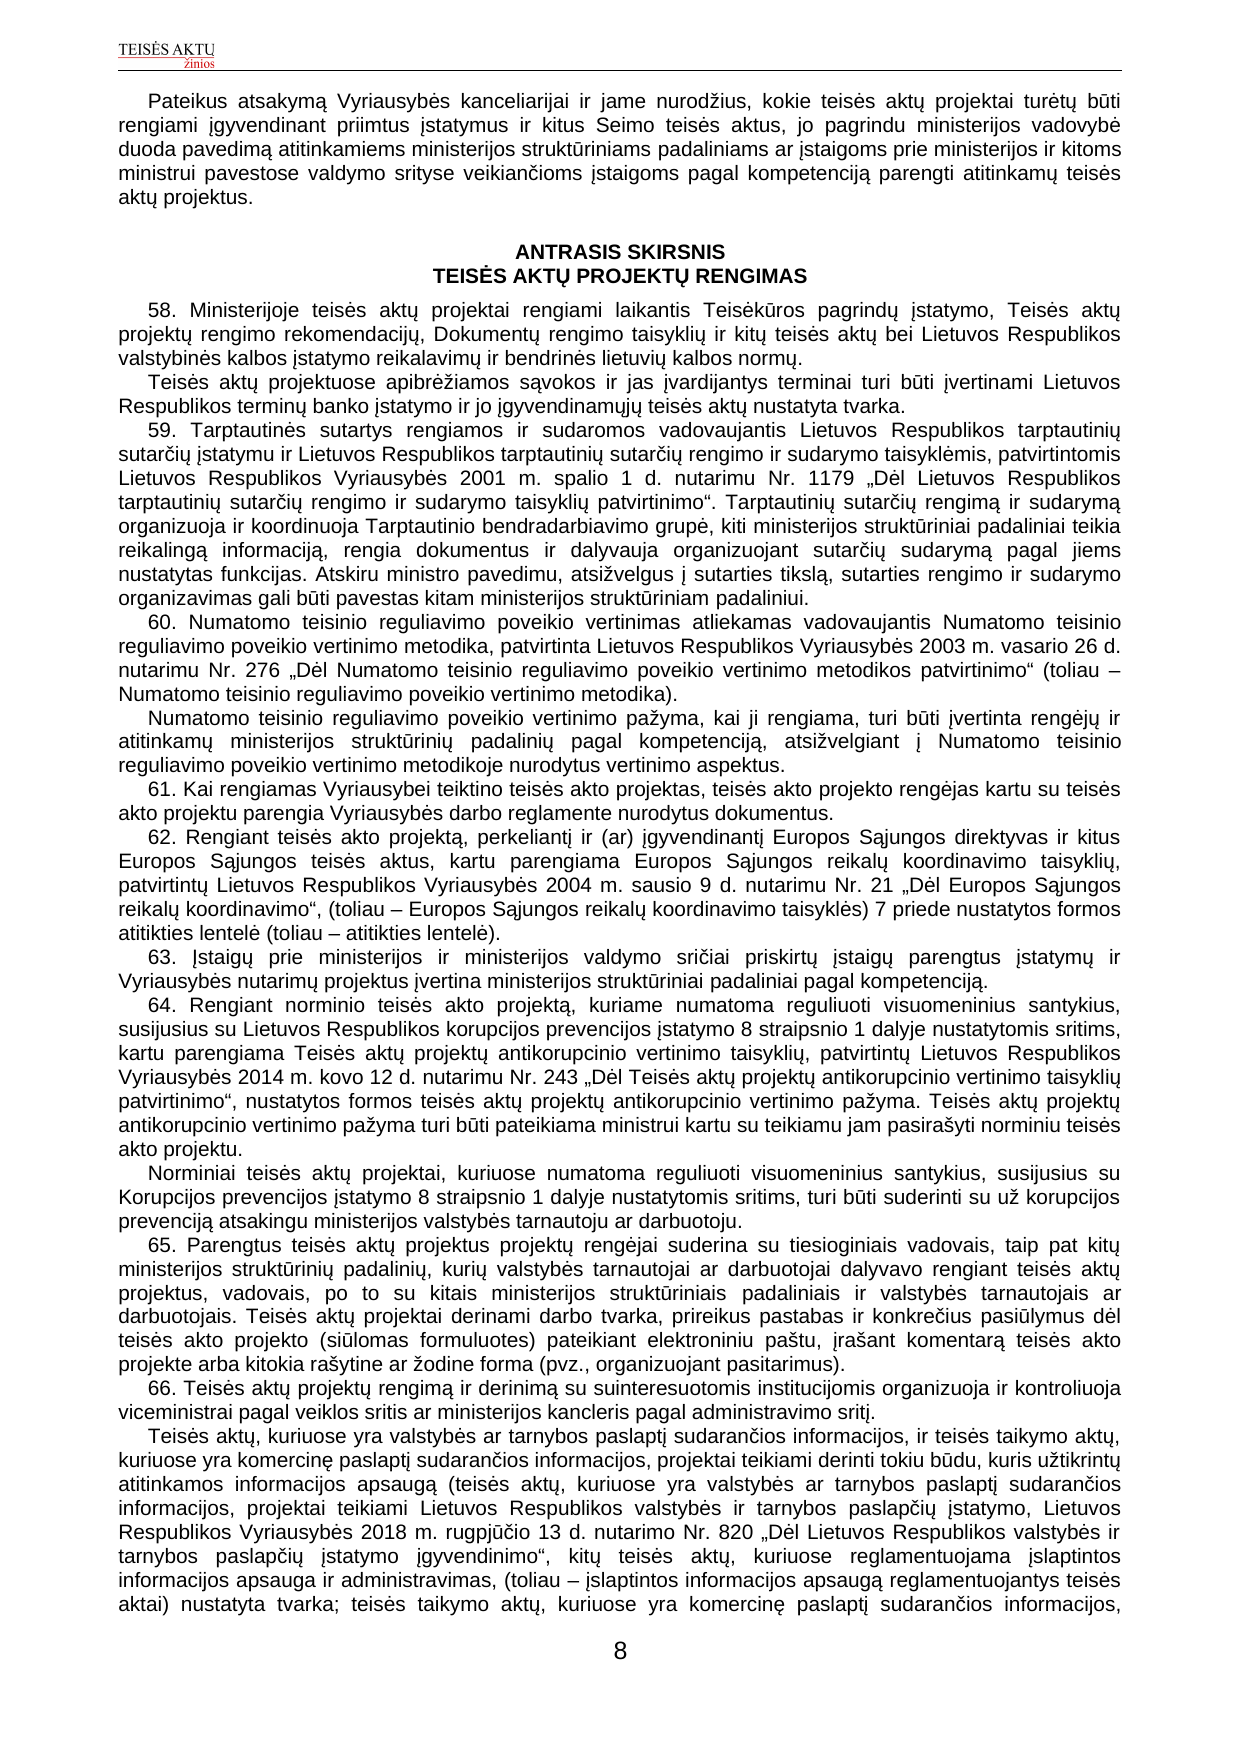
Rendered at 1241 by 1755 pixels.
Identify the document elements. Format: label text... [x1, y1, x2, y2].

text 61. Kai rengiamas Vyriausybei teiktino teisės akto projektas, teisės akto projekto rengėjas kartu su teisės akto projektu parengia Vyriausybės darbo reglamente nurodytus dokumentus. [118, 777, 1122, 825]
text 64. Rengiant norminio teisės akto projektą, kuriame numatoma reguliuoti visuomeninius santykius, susijusius su Lietuvos Respublikos korupcijos prevencijos įstatymo 8 straipsnio 1 dalyje nustatytomis sritims, kartu parengiama Teisės aktų projektų antikorupcinio vertinimo taisyklių, patvirtintų Lietuvos Respublikos Vyriausybės 2014 m. kovo 12 d. nutarimu Nr. 243 „Dėl Teisės aktų projektų antikorupcinio vertinimo taisyklių patvirtinimo“, nustatytos formos teisės aktų projektų antikorupcinio vertinimo pažyma. Teisės aktų projektų antikorupcinio vertinimo pažyma turi būti pateikiama ministrui kartu su teikiamu jam pasirašyti norminiu teisės akto projektu. [118, 993, 1122, 1161]
text Teisės aktų, kuriuose yra valstybės ar tarnybos paslaptį sudarančios informacijos, ir teisės taikymo aktų, kuriuose yra komercinę paslaptį sudarančios informacijos, projektai teikiami derinti tokiu būdu, kuris užtikrintų atitinkamos informacijos apsaugą (teisės aktų, kuriuose yra valstybės ar tarnybos paslaptį sudarančios informacijos, projektai teikiami Lietuvos Respublikos valstybės ir tarnybos paslapčių įstatymo, Lietuvos Respublikos Vyriausybės 2018 m. rugpjūčio 13 d. nutarimo Nr. 820 „Dėl Lietuvos Respublikos valstybės ir tarnybos paslapčių įstatymo įgyvendinimo“, kitų teisės aktų, kuriuose reglamentuojama įslaptintos informacijos apsauga ir administravimas, (toliau – įslaptintos informacijos apsaugą reglamentuojantys teisės aktai) nustatyta tvarka; teisės taikymo aktų, kuriuose yra komercinę paslaptį sudarančios informacijos, [118, 1424, 1122, 1616]
text 59. Tarptautinės sutartys rengiamos ir sudaromos vadovaujantis Lietuvos Respublikos tarptautinių sutarčių įstatymu ir Lietuvos Respublikos tarptautinių sutarčių rengimo ir sudarymo taisyklėmis, patvirtintomis Lietuvos Respublikos Vyriausybės 2001 m. spalio 1 d. nutarimu Nr. 1179 „Dėl Lietuvos Respublikos tarptautinių sutarčių rengimo ir sudarymo taisyklių patvirtinimo“. Tarptautinių sutarčių rengimą ir sudarymą organizuoja ir koordinuoja Tarptautinio bendradarbiavimo grupė, kiti ministerijos struktūriniai padaliniai teikia reikalingą informaciją, rengia dokumentus ir dalyvauja organizuojant sutarčių sudarymą pagal jiems nustatytas funkcijas. Atskiru ministro pavedimu, atsižvelgus į sutarties tikslą, sutarties rengimo ir sudarymo organizavimas gali būti pavestas kitam ministerijos struktūriniam padaliniui. [118, 418, 1122, 609]
text 66. Teisės aktų projektų rengimą ir derinimą su suinteresuotomis institucijomis organizuoja ir kontroliuoja viceministrai pagal veiklos sritis ar ministerijos kancleris pagal administravimo sritį. [118, 1376, 1122, 1424]
text Numatomo teisinio reguliavimo poveikio vertinimo pažyma, kai ji rengiama, turi būti įvertinta rengėjų ir atitinkamų ministerijos struktūrinių padalinių pagal kompetenciją, atsižvelgiant į Numatomo teisinio reguliavimo poveikio vertinimo metodikoje nurodytus vertinimo aspektus. [118, 705, 1122, 777]
text 58. Ministerijoje teisės aktų projektai rengiami laikantis Teisėkūros pagrindų įstatymo, Teisės aktų projektų rengimo rekomendacijų, Dokumentų rengimo taisyklių ir kitų teisės aktų bei Lietuvos Respublikos valstybinės kalbos įstatymo reikalavimų ir bendrinės lietuvių kalbos normų. [118, 298, 1122, 370]
text 60. Numatomo teisinio reguliavimo poveikio vertinimas atliekamas vadovaujantis Numatomo teisinio reguliavimo poveikio vertinimo metodika, patvirtinta Lietuvos Respublikos Vyriausybės 2003 m. vasario 26 d. nutarimu Nr. 276 „Dėl Numatomo teisinio reguliavimo poveikio vertinimo metodikos patvirtinimo“ (toliau – Numatomo teisinio reguliavimo poveikio vertinimo metodika). [118, 609, 1122, 705]
text ANTRASIS SKIRSNIS TEISĖS AKTŲ PROJEKTŲ RENGIMAS [118, 240, 1122, 288]
text 62. Rengiant teisės akto projektą, perkeliantį ir (ar) įgyvendinantį Europos Sąjungos direktyvas ir kitus Europos Sąjungos teisės aktus, kartu parengiama Europos Sąjungos reikalų koordinavimo taisyklių, patvirtintų Lietuvos Respublikos Vyriausybės 2004 m. sausio 9 d. nutarimu Nr. 21 „Dėl Europos Sąjungos reikalų koordinavimo“, (toliau ‒ Europos Sąjungos reikalų koordinavimo taisyklės) 7 priede nustatytos formos atitikties lentelė (toliau – atitikties lentelė). [118, 825, 1122, 945]
text Norminiai teisės aktų projektai, kuriuose numatoma reguliuoti visuomeninius santykius, susijusius su Korupcijos prevencijos įstatymo 8 straipsnio 1 dalyje nustatytomis sritims, turi būti suderinti su už korupcijos prevenciją atsakingu ministerijos valstybės tarnautoju ar darbuotoju. [118, 1161, 1122, 1232]
text Teisės aktų projektuose apibrėžiamos sąvokos ir jas įvardijantys terminai turi būti įvertinami Lietuvos Respublikos terminų banko įstatymo ir jo įgyvendinamųjų teisės aktų nustatyta tvarka. [118, 370, 1122, 418]
text 63. Įstaigų prie ministerijos ir ministerijos valdymo sričiai priskirtų įstaigų parengtus įstatymų ir Vyriausybės nutarimų projektus įvertina ministerijos struktūriniai padaliniai pagal kompetenciją. [118, 945, 1122, 993]
text 65. Parengtus teisės aktų projektus projektų rengėjai suderina su tiesioginiais vadovais, taip pat kitų ministerijos struktūrinių padalinių, kurių valstybės tarnautojai ar darbuotojai dalyvavo rengiant teisės aktų projektus, vadovais, po to su kitais ministerijos struktūriniais padaliniais ir valstybės tarnautojais ar darbuotojais. Teisės aktų projektai derinami darbo tvarka, prireikus pastabas ir konkrečius pasiūlymus dėl teisės akto projekto (siūlomas formuluotes) pateikiant elektroniniu paštu, įrašant komentarą teisės akto projekte arba kitokia rašytine ar žodine forma (pvz., organizuojant pasitarimus). [118, 1232, 1122, 1376]
text Pateikus atsakymą Vyriausybės kanceliarijai ir jame nurodžius, kokie teisės aktų projektai turėtų būti rengiami įgyvendinant priimtus įstatymus ir kitus Seimo teisės aktus, jo pagrindu ministerijos vadovybė duoda pavedimą atitinkamiems ministerijos struktūriniams padaliniams ar įstaigoms prie ministerijos ir kitoms ministrui pavestose valdymo srityse veikiančioms įstaigoms pagal kompetenciją parengti atitinkamų teisės aktų projektus. [118, 89, 1122, 208]
